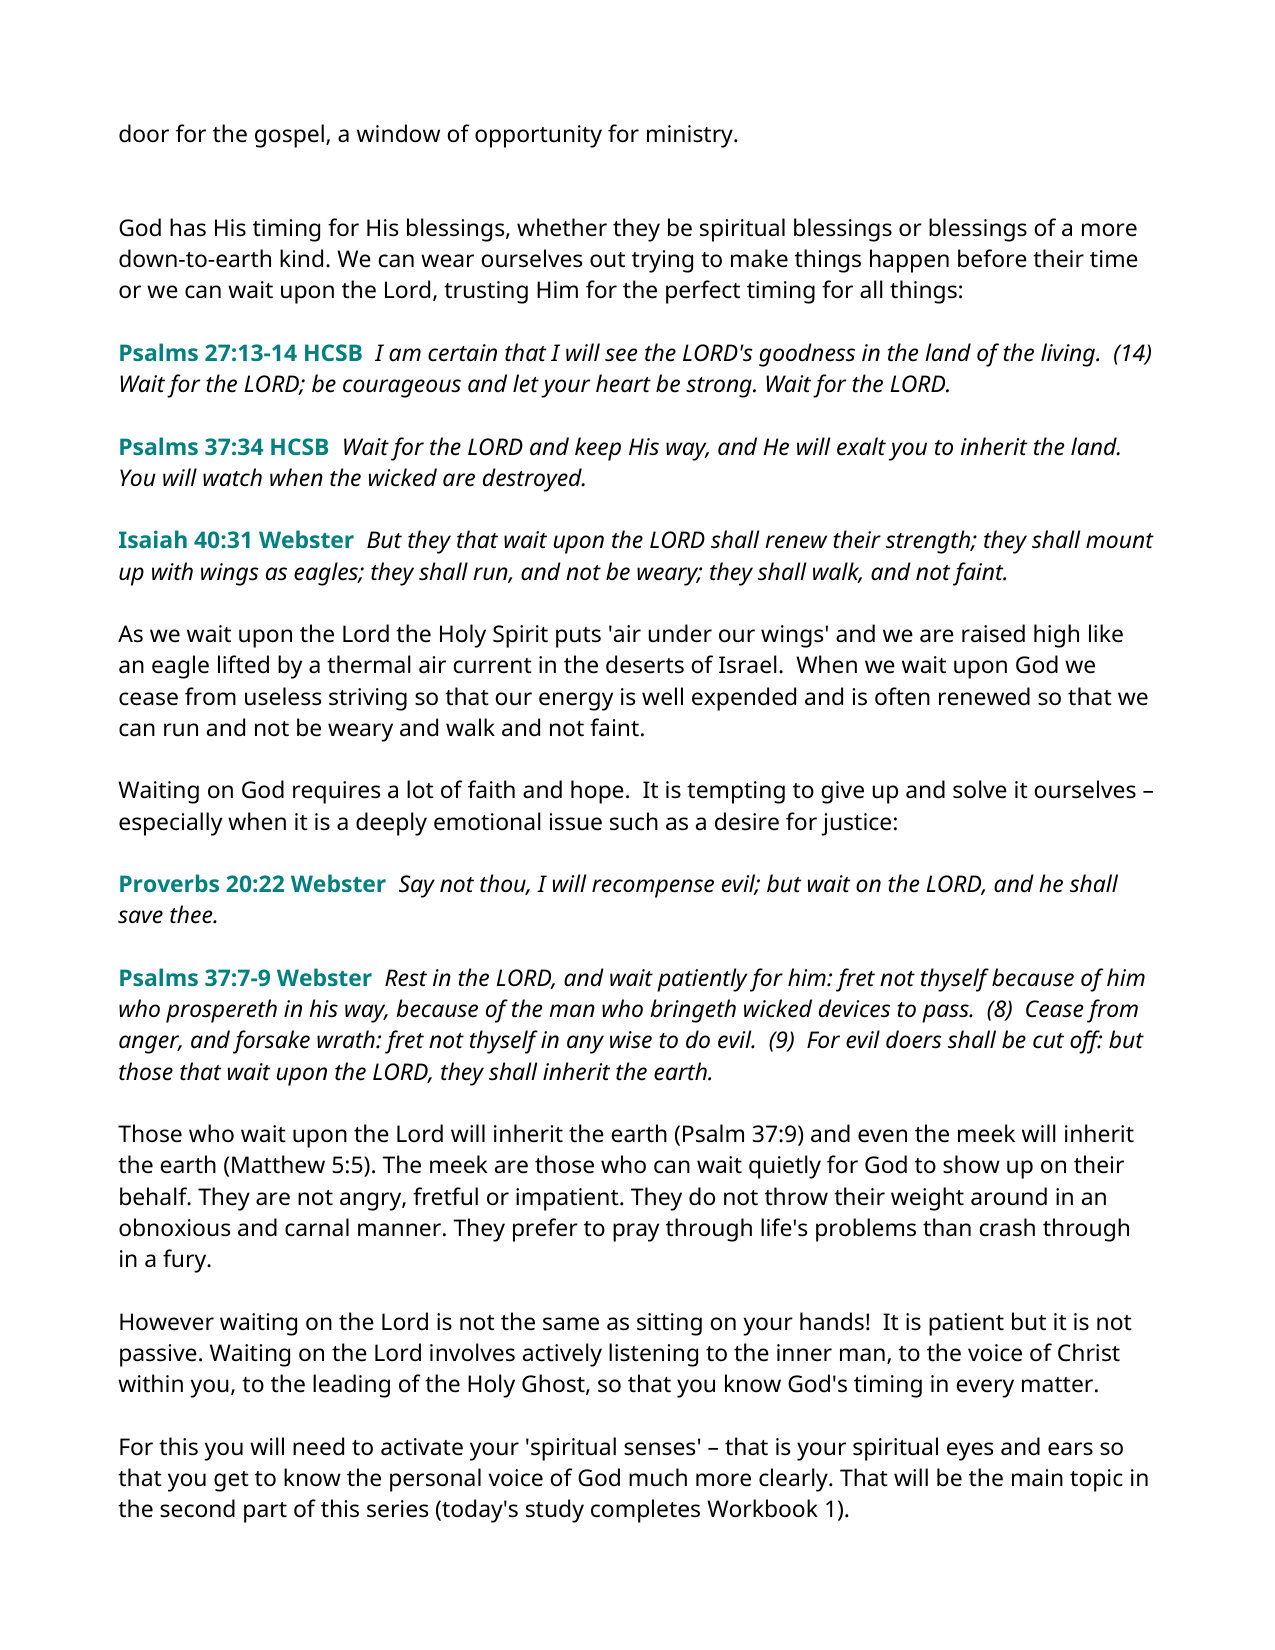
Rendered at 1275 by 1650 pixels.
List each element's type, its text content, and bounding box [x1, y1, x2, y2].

text Waiting on God requires a lot of faith and hope. It is tempting to give up and solve it ourselves – especially when it is a deeply emotional issue such as a desire for justice: [118, 774, 1157, 837]
text Isaiah 40:31 Webster But they that wait upon the LORD shall renew their strength; they shall mount up with wings as eagles; they shall run, and not be weary; they shall walk, and not faint. [118, 524, 1157, 587]
text Psalms 27:13-14 HCSB I am certain that I will see the LORD's goodness in the land of the living. (14) Wait for the LORD; be courageous and let your heart be strong. Wait for the LORD. [118, 337, 1157, 399]
text Psalms 37:7-9 Webster Rest in the LORD, and wait patiently for him: fret not thyself because of him who prospereth in his way, because of the man who bringeth wicked devices to pass. (8) Cease from anger, and forsake wrath: fret not thyself in any wise to do evil. (9) For evil doers shall be cut off: but those that wait upon the LORD, they shall inherit the earth. [118, 962, 1157, 1087]
text Those who wait upon the Lord will inherit the earth (Psalm 37:9) and even the meek will inherit the earth (Matthew 5:5). The meek are those who can wait quietly for God to show up on their behalf. They are not angry, fretful or impatient. They do not throw their weight around in an obnoxious and carnal manner. They prefer to pray through life's problems than crash through in a fury. [118, 1118, 1157, 1274]
text God has His timing for His blessings, whether they be spiritual blessings or blessings of a more down-to-earth kind. We can wear ourselves out trying to make things happen before their time or we can wait upon the Lord, trusting Him for the perfect timing for all things: [118, 212, 1157, 306]
text However waiting on the Lord is not the same as sitting on your hands! It is patient but it is not passive. Waiting on the Lord involves actively listening to the inner man, to the voice of Christ within you, to the leading of the Holy Ghost, so that you know God's timing in every matter. [118, 1306, 1157, 1399]
text door for the gospel, a window of opportunity for ministry. [118, 118, 1157, 149]
text As we wait upon the Lord the Holy Spirit puts 'air under our wings' and we are raised high like an eagle lifted by a thermal air current in the deserts of Israel. When we wait upon God we cease from useless striving so that our energy is well expended and is often renewed so that we can run and not be weary and walk and not faint. [118, 618, 1157, 743]
text Proverbs 20:22 Webster Say not thou, I will recompense evil; but wait on the LORD, and he shall save thee. [118, 868, 1157, 931]
text For this you will need to activate your 'spiritual senses' – that is your spiritual eyes and ears so that you get to know the personal voice of God much more clearly. That will be the main topic in the second part of this series (today's study completes Workbook 1). [118, 1431, 1157, 1524]
text Psalms 37:34 HCSB Wait for the LORD and keep His way, and He will exalt you to inherit the land. You will watch when the wicked are destroyed. [118, 431, 1157, 493]
